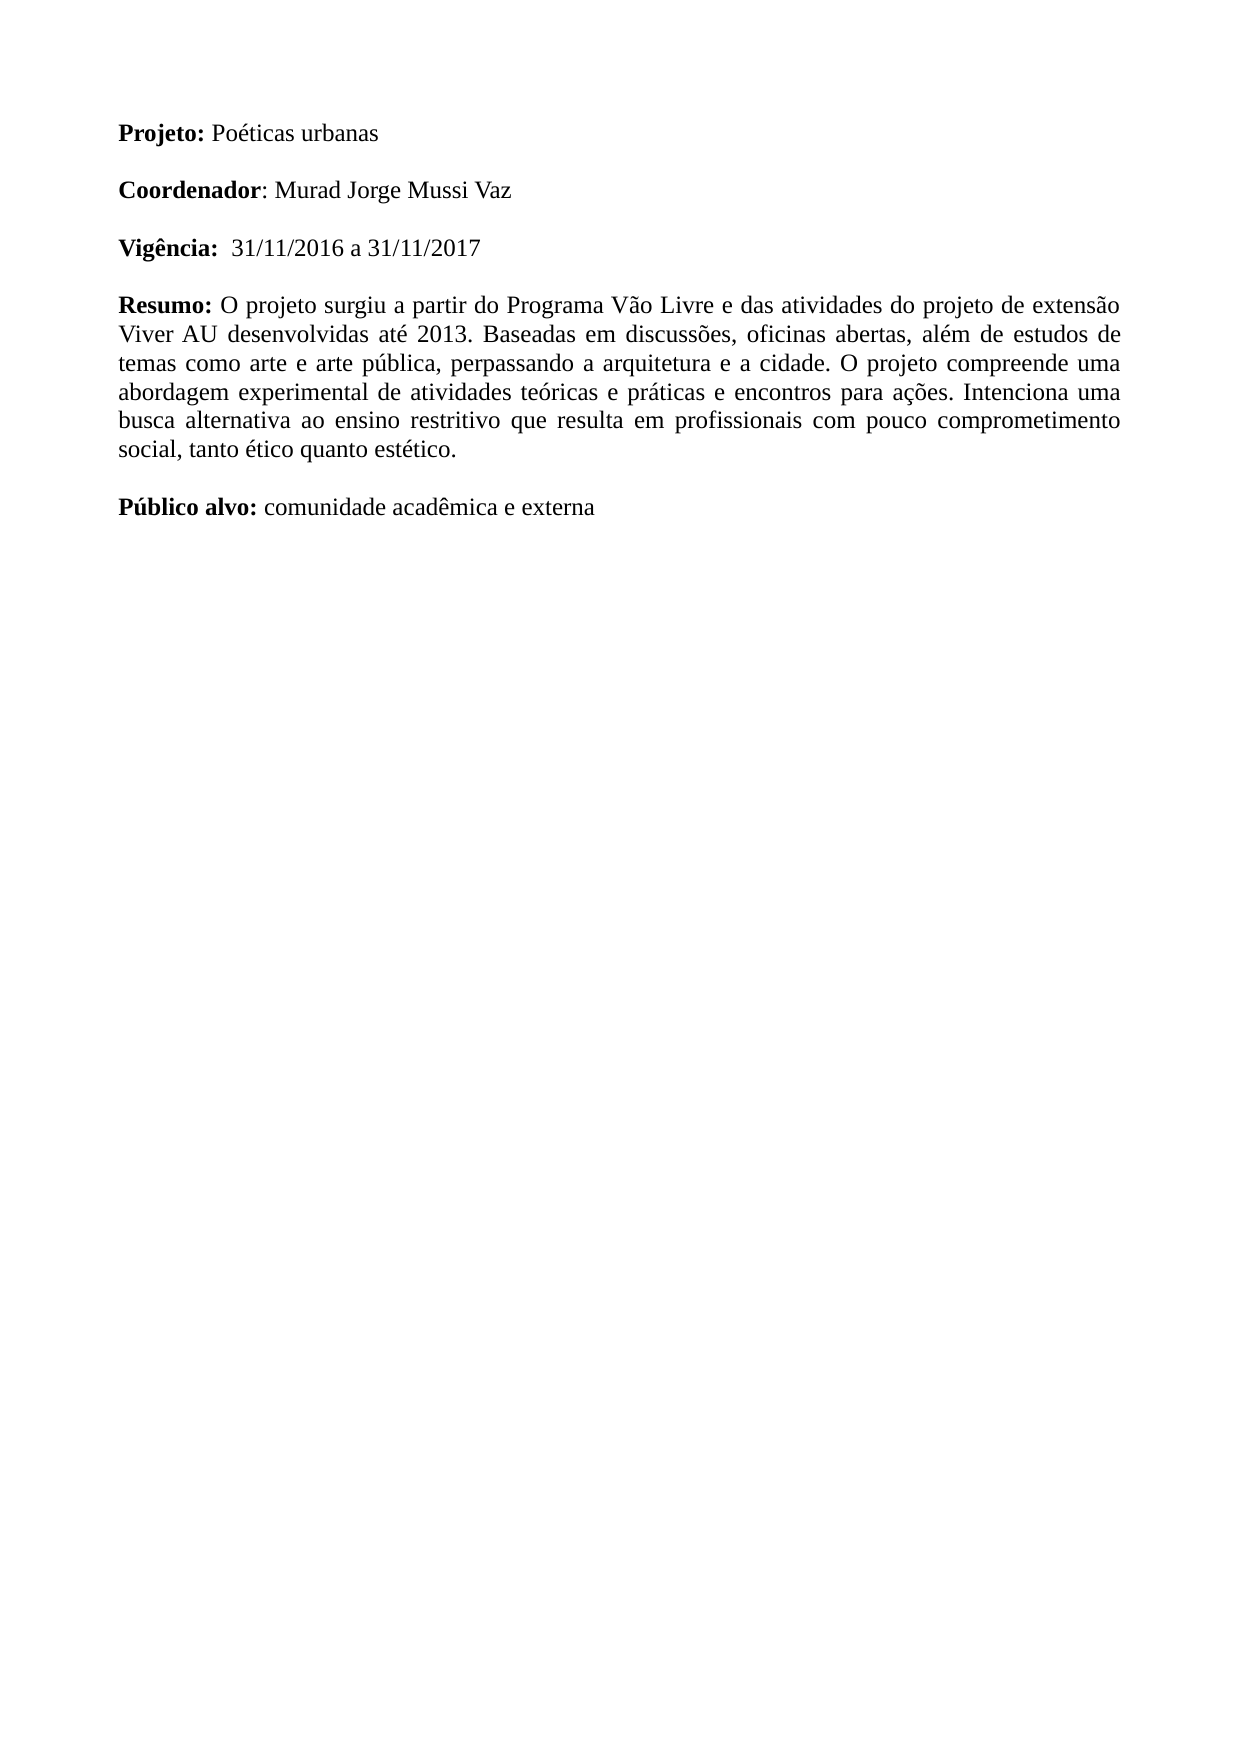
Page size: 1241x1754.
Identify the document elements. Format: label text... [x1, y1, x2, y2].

text Vigência: 31/11/2016 a 31/11/2017 [118, 233, 1122, 262]
text Resumo: O projeto surgiu a partir do Programa Vão Livre e das atividades do projeto de extensão Viver AU desenvolvidas até 2013. Baseadas em discussões, oficinas abertas, além de estudos de temas como arte e arte pública, perpassando a arquitetura e a cidade. O projeto compreende uma abordagem experimental de atividades teóricas e práticas e encontros para ações. Intenciona uma busca alternativa ao ensino restritivo que resulta em profissionais com pouco comprometimento social, tanto ético quanto estético. [118, 291, 1122, 463]
text Coordenador: Murad Jorge Mussi Vaz [118, 176, 1122, 204]
text Projeto: Poéticas urbanas [118, 118, 1122, 147]
text Público alvo: comunidade acadêmica e externa [118, 492, 1122, 521]
